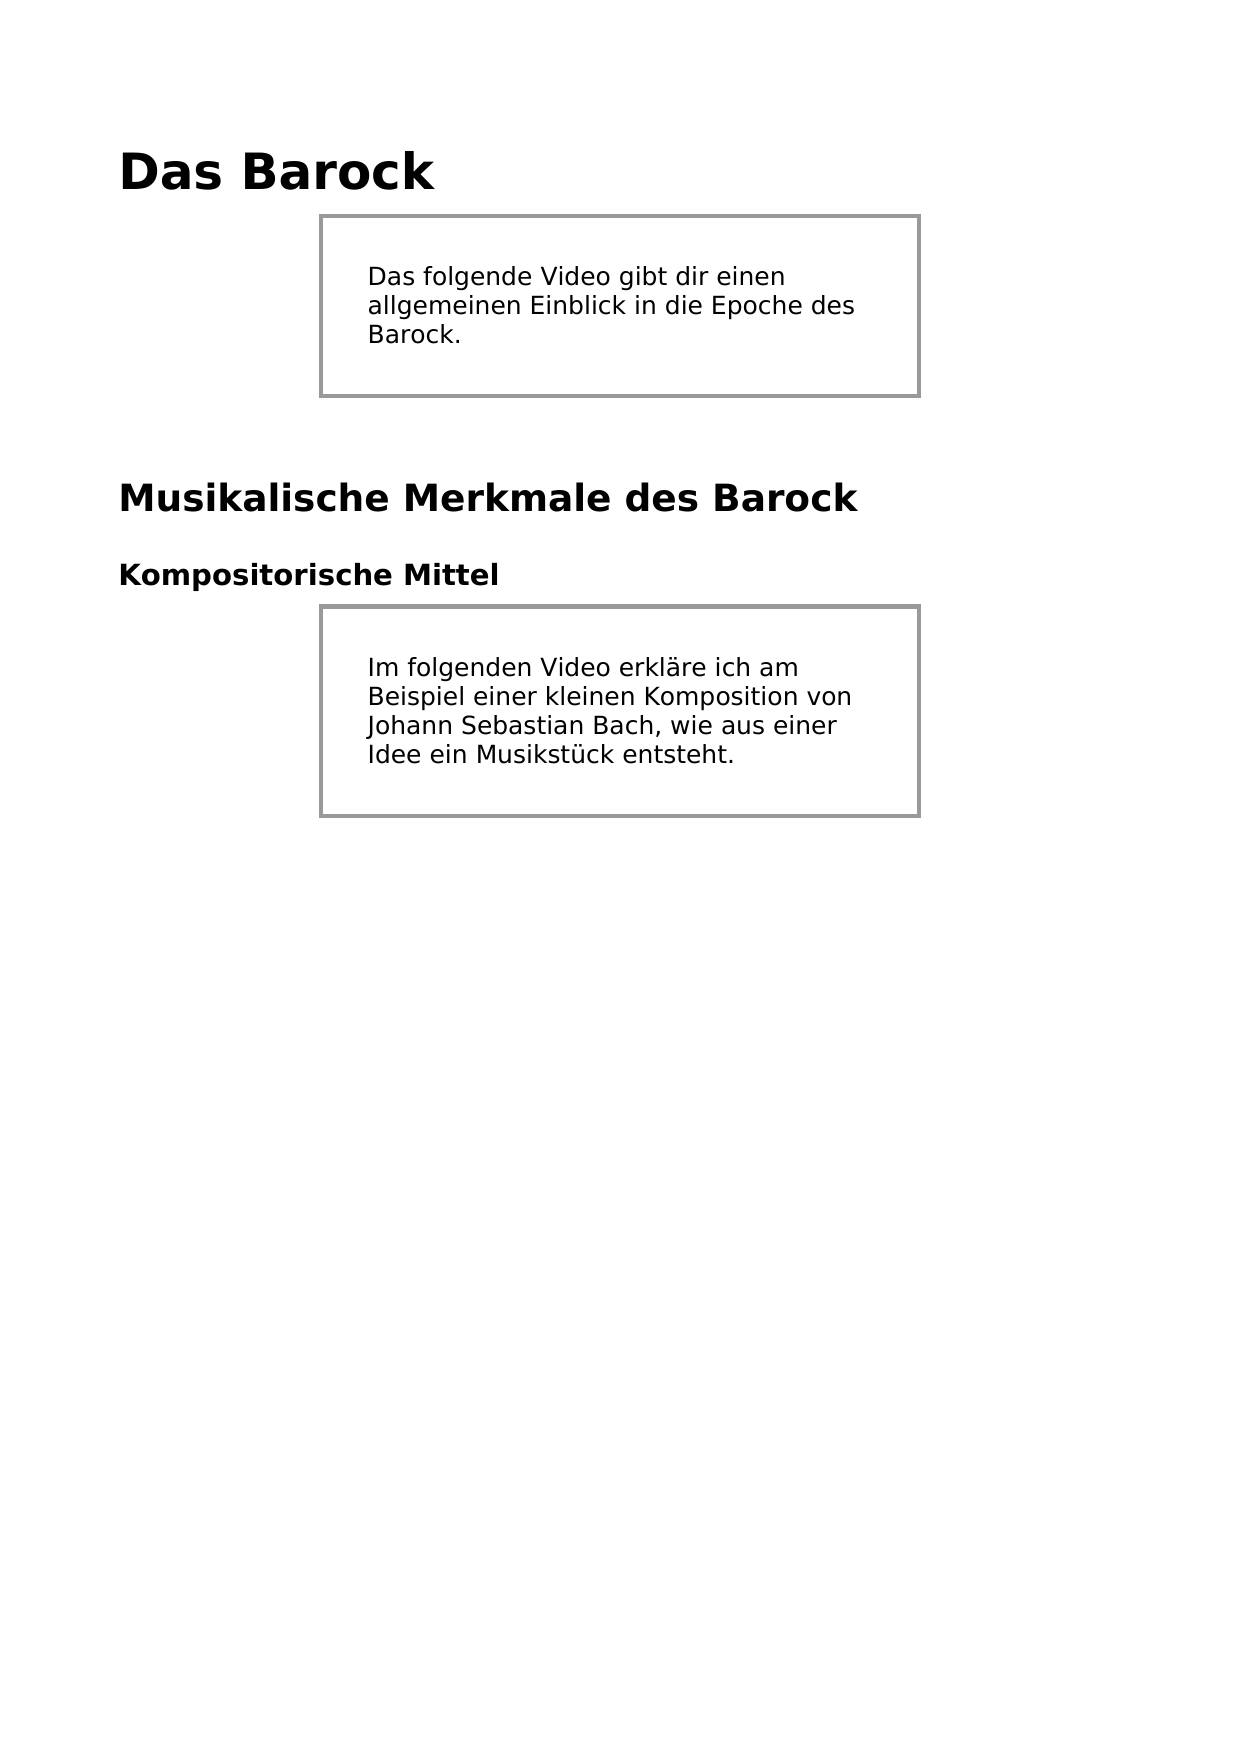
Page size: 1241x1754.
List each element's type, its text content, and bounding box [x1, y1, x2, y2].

table_header Das folgende Video gibt dir einen allgemeinen Einblick in die Epoche des Barock. [332, 227, 908, 385]
subtitle Musikalische Merkmale des Barock [118, 477, 1122, 520]
subtitle Das Barock [118, 143, 1122, 201]
table_header Im folgenden Video erkläre ich am Beispiel einer kleinen Komposition von Johann Sebastian Bach, wie aus einer Idee ein Musikstück entsteht. [332, 618, 908, 805]
subtitle Kompositorische Mittel [118, 558, 1122, 592]
